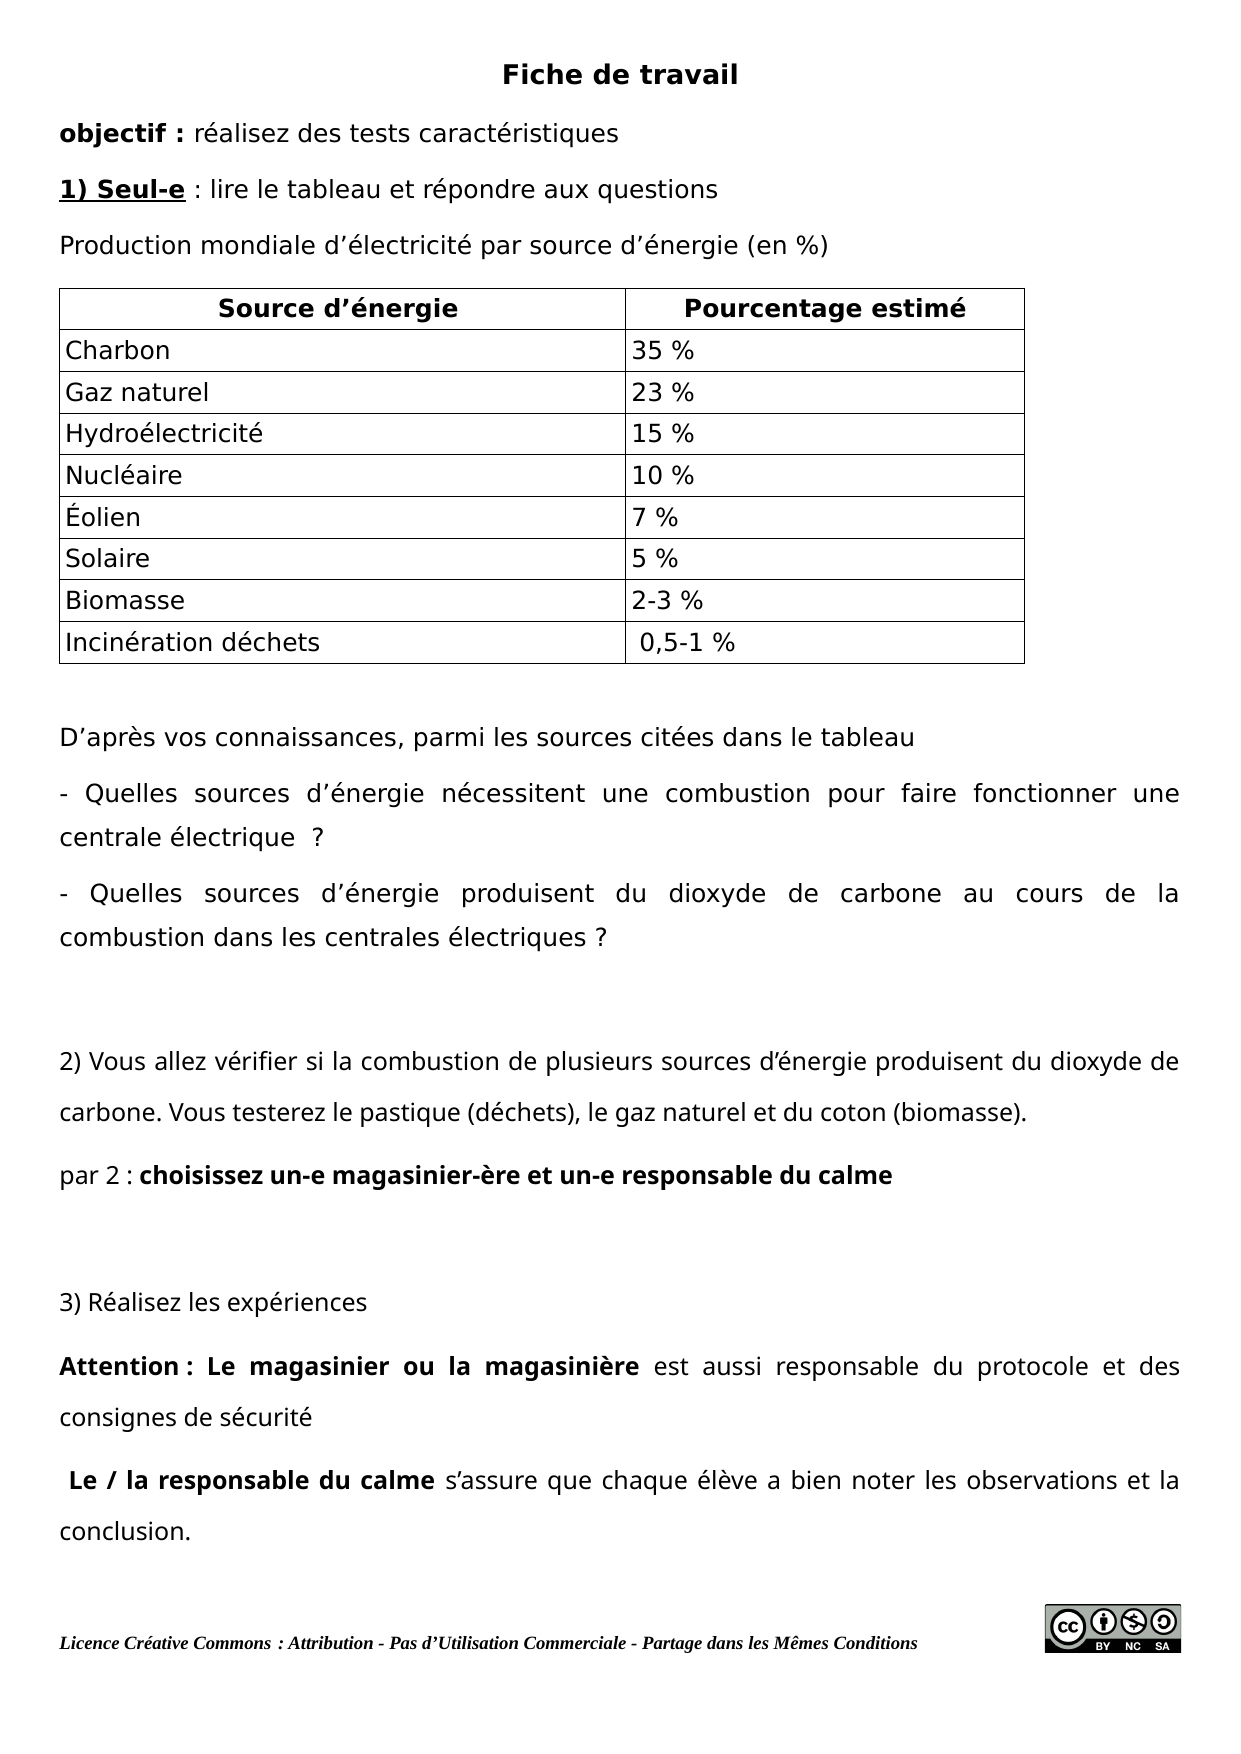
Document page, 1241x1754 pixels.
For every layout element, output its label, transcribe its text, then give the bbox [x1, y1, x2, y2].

text Fiche de travail [59, 59, 1181, 91]
table_header Source d’énergie [60, 289, 625, 329]
table_cell Incinération déchets [60, 622, 625, 663]
text D’après vos connaissances, parmi les sources citées dans le tableau [59, 723, 1181, 753]
text Attention : Le magasinier ou la magasinière est aussi responsable du protocole et des consignes de sécurité [59, 1348, 1181, 1433]
table_cell 10 % [626, 455, 1024, 496]
text Le / la responsable du calme s’assure que chaque élève a bien noter les observations et la conclusion. [59, 1463, 1181, 1548]
text Production mondiale d’électricité par source d’énergie (en %) [59, 231, 1181, 261]
table_cell 23 % [626, 372, 1024, 413]
table_cell Nucléaire [60, 455, 625, 496]
text par 2 : choisissez un-e magasinier-ère et un-e responsable du calme [59, 1158, 1181, 1192]
table_cell Solaire [60, 539, 625, 579]
text - Quelles sources d’énergie produisent du dioxyde de carbone au cours de la combustion dans les centrales électriques ? [59, 880, 1181, 953]
text - Quelles sources d’énergie nécessitent une combustion pour faire fonctionner une centrale électrique ? [59, 780, 1181, 853]
text 3) Réalisez les expériences [59, 1285, 1181, 1319]
table_cell 35 % [626, 330, 1024, 371]
table_cell Charbon [60, 330, 625, 371]
table_cell Biomasse [60, 580, 625, 621]
table_cell Hydroélectricité [60, 414, 625, 454]
table_cell 2-3 % [626, 580, 1024, 621]
picture [1044, 1604, 1182, 1653]
text objectif : réalisez des tests caractéristiques [59, 119, 1181, 148]
table_header Pourcentage estimé [626, 289, 1024, 329]
table_cell 0,5-1 % [626, 622, 1024, 663]
table_cell 15 % [626, 414, 1024, 454]
table_cell 7 % [626, 497, 1024, 538]
table_cell Gaz naturel [60, 372, 625, 413]
table_cell Éolien [60, 497, 625, 538]
table_cell 5 % [626, 539, 1024, 579]
text 2) Vous allez vérifier si la combustion de plusieurs sources d’énergie produisent du dioxyde de carbone. Vous testerez le pastique (déchets), le gaz naturel et du coton (biomasse). [59, 1043, 1181, 1128]
text 1) Seul-e : lire le tableau et répondre aux questions [59, 175, 1181, 204]
